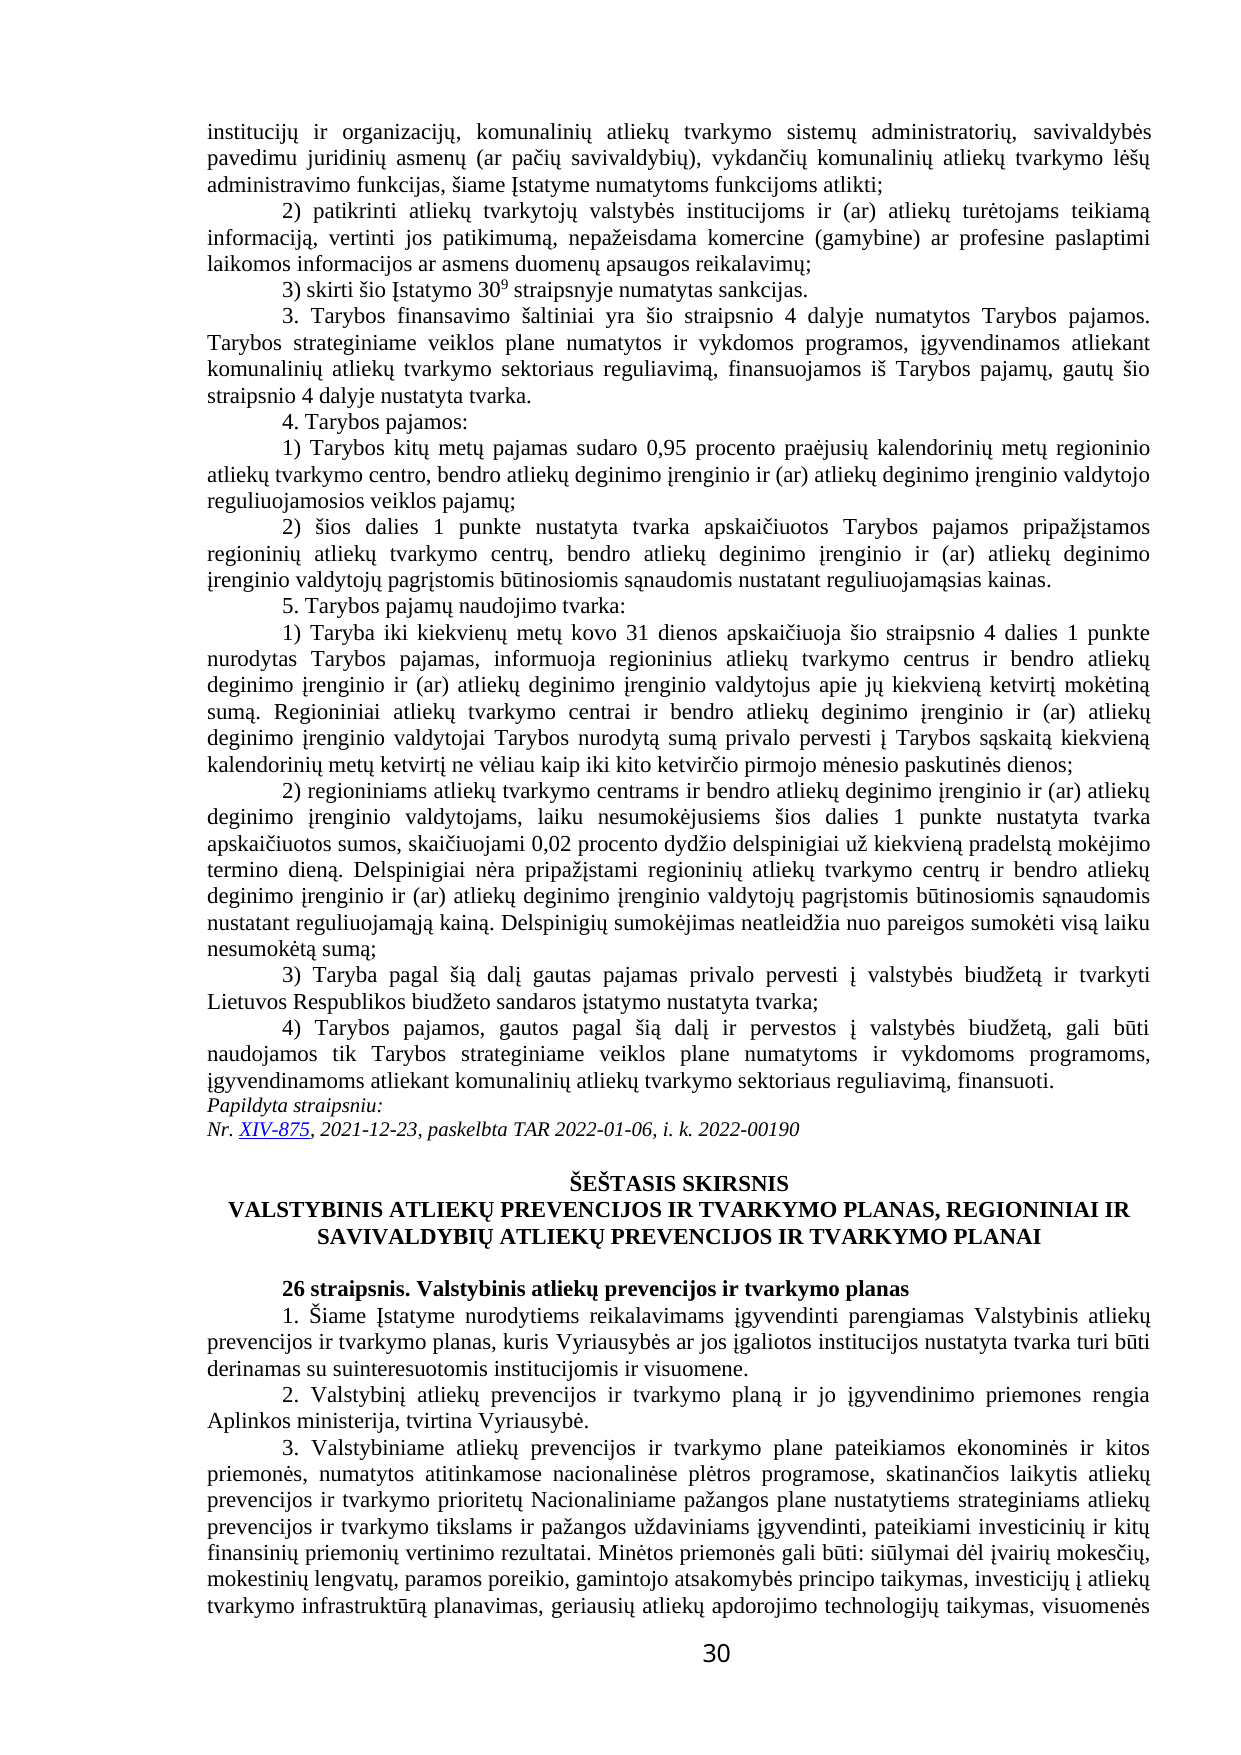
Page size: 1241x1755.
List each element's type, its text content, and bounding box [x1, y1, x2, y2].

text 2) patikrinti atliekų tvarkytojų valstybės institucijoms ir (ar) atliekų turėtojams teikiamą informaciją, vertinti jos patikimumą, nepažeisdama komercine (gamybine) ar profesine paslaptimi laikomos informacijos ar asmens duomenų apsaugos reikalavimų; [207, 197, 1152, 276]
text VALSTYBINIS ATLIEKŲ PREVENCIJOS IR TVARKYMO PLANAS, REGIONINIAI IR SAVIVALDYBIŲ ATLIEKŲ PREVENCIJOS IR TVARKYMO PLANAI [207, 1196, 1152, 1249]
text 2) regioniniams atliekų tvarkymo centrams ir bendro atliekų deginimo įrenginio ir (ar) atliekų deginimo įrenginio valdytojams, laiku nesumokėjusiems šios dalies 1 punkte nustatyta tvarka apskaičiuotos sumos, skaičiuojami 0,02 procento dydžio delspinigiai už kiekvieną pradelstą mokėjimo termino dieną. Delspinigiai nėra pripažįstami regioninių atliekų tvarkymo centrų ir bendro atliekų deginimo įrenginio ir (ar) atliekų deginimo įrenginio valdytojų pagrįstomis būtinosiomis sąnaudomis nustatant reguliuojamąją kainą. Delspinigių sumokėjimas neatleidžia nuo pareigos sumokėti visą laiku nesumokėtą sumą; [207, 777, 1152, 961]
text 3) Taryba pagal šią dalį gautas pajamas privalo pervesti į valstybės biudžetą ir tvarkyti Lietuvos Respublikos biudžeto sandaros įstatymo nustatyta tvarka; [207, 961, 1152, 1014]
text 3) skirti šio Įstatymo 309 straipsnyje numatytas sankcijas. [207, 276, 1152, 303]
text 5. Tarybos pajamų naudojimo tvarka: [207, 592, 1152, 619]
text Papildyta straipsniu: [207, 1093, 1152, 1117]
text 4) Tarybos pajamos, gautos pagal šią dalį ir pervestos į valstybės biudžetą, gali būti naudojamos tik Tarybos strateginiame veiklos plane numatytoms ir vykdomoms programoms, įgyvendinamoms atliekant komunalinių atliekų tvarkymo sektoriaus reguliavimą, finansuoti. [207, 1014, 1152, 1093]
text 1. Šiame Įstatyme nurodytiems reikalavimams įgyvendinti parengiamas Valstybinis atliekų prevencijos ir tvarkymo planas, kuris Vyriausybės ar jos įgaliotos institucijos nustatyta tvarka turi būti derinamas su suinteresuotomis institucijomis ir visuomene. [207, 1302, 1152, 1381]
text institucijų ir organizacijų, komunalinių atliekų tvarkymo sistemų administratorių, savivaldybės pavedimu juridinių asmenų (ar pačių savivaldybių), vykdančių komunalinių atliekų tvarkymo lėšų administravimo funkcijas, šiame Įstatyme numatytoms funkcijoms atlikti; [207, 118, 1152, 197]
text 2. Valstybinį atliekų prevencijos ir tvarkymo planą ir jo įgyvendinimo priemones rengia Aplinkos ministerija, tvirtina Vyriausybė. [207, 1381, 1152, 1434]
text 1) Tarybos kitų metų pajamas sudaro 0,95 procento praėjusių kalendorinių metų regioninio atliekų tvarkymo centro, bendro atliekų deginimo įrenginio ir (ar) atliekų deginimo įrenginio valdytojo reguliuojamosios veiklos pajamų; [207, 434, 1152, 513]
text 3. Tarybos finansavimo šaltiniai yra šio straipsnio 4 dalyje numatytos Tarybos pajamos. Tarybos strateginiame veiklos plane numatytos ir vykdomos programos, įgyvendinamos atliekant komunalinių atliekų tvarkymo sektoriaus reguliavimą, finansuojamos iš Tarybos pajamų, gautų šio straipsnio 4 dalyje nustatyta tvarka. [207, 303, 1152, 408]
text ŠEŠTASIS SKIRSNIS [207, 1170, 1152, 1196]
text 1) Taryba iki kiekvienų metų kovo 31 dienos apskaičiuoja šio straipsnio 4 dalies 1 punkte nurodytas Tarybos pajamas, informuoja regioninius atliekų tvarkymo centrus ir bendro atliekų deginimo įrenginio ir (ar) atliekų deginimo įrenginio valdytojus apie jų kiekvieną ketvirtį mokėtiną sumą. Regioniniai atliekų tvarkymo centrai ir bendro atliekų deginimo įrenginio ir (ar) atliekų deginimo įrenginio valdytojai Tarybos nurodytą sumą privalo pervesti į Tarybos sąskaitą kiekvieną kalendorinių metų ketvirtį ne vėliau kaip iki kito ketvirčio pirmojo mėnesio paskutinės dienos; [207, 619, 1152, 777]
text 2) šios dalies 1 punkte nustatyta tvarka apskaičiuotos Tarybos pajamos pripažįstamos regioninių atliekų tvarkymo centrų, bendro atliekų deginimo įrenginio ir (ar) atliekų deginimo įrenginio valdytojų pagrįstomis būtinosiomis sąnaudomis nustatant reguliuojamąsias kainas. [207, 513, 1152, 592]
text 4. Tarybos pajamos: [207, 408, 1152, 434]
text 26 straipsnis. Valstybinis atliekų prevencijos ir tvarkymo planas [207, 1276, 1152, 1302]
text Nr. XIV-875, 2021-12-23, paskelbta TAR 2022-01-06, i. k. 2022-00190 [207, 1117, 1152, 1141]
text 3. Valstybiniame atliekų prevencijos ir tvarkymo plane pateikiamos ekonominės ir kitos priemonės, numatytos atitinkamose nacionalinėse plėtros programose, skatinančios laikytis atliekų prevencijos ir tvarkymo prioritetų Nacionaliniame pažangos plane nustatytiems strateginiams atliekų prevencijos ir tvarkymo tikslams ir pažangos uždaviniams įgyvendinti, pateikiami investicinių ir kitų finansinių priemonių vertinimo rezultatai. Minėtos priemonės gali būti: siūlymai dėl įvairių mokesčių, mokestinių lengvatų, paramos poreikio, gamintojo atsakomybės principo taikymas, investicijų į atliekų tvarkymo infrastruktūrą planavimas, geriausių atliekų apdorojimo technologijų taikymas, visuomenės [207, 1434, 1152, 1618]
